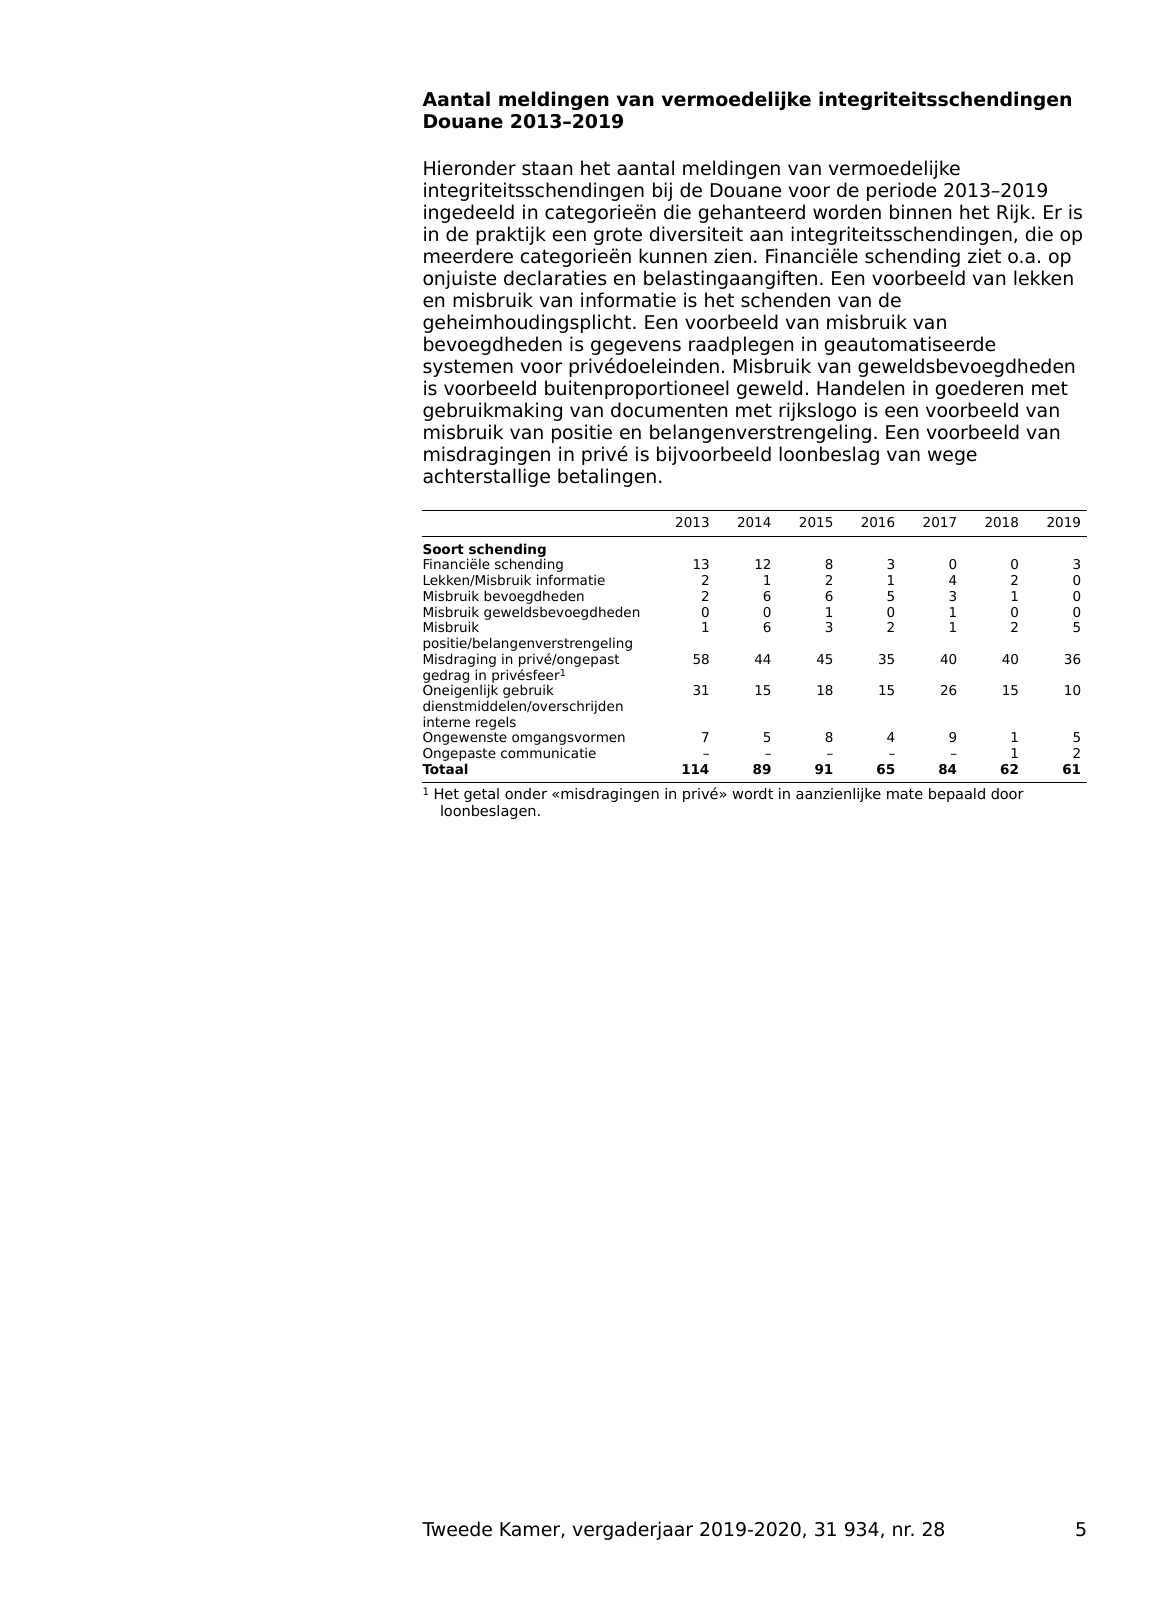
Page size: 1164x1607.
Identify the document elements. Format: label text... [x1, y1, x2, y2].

table_cell 15 [715, 683, 777, 730]
table_cell 1 [963, 746, 1025, 762]
table_cell 13 [653, 557, 715, 573]
table_cell 0 [1025, 573, 1087, 589]
table_cell Financiële schending [422, 557, 653, 573]
table_cell – [715, 746, 777, 762]
table_cell 6 [777, 589, 839, 604]
table_cell [653, 537, 715, 557]
table_cell [963, 537, 1025, 557]
table_cell 7 [653, 730, 715, 746]
table_cell 4 [839, 730, 901, 746]
table_cell 3 [901, 589, 963, 604]
table_cell Totaal [422, 762, 653, 782]
table_cell 58 [653, 652, 715, 683]
table_cell 5 [839, 589, 901, 604]
table_cell 3 [839, 557, 901, 573]
table_cell 2 [839, 620, 901, 652]
table_cell 1 [901, 620, 963, 652]
table_cell 2 [1025, 746, 1087, 762]
table_cell 8 [777, 557, 839, 573]
table_cell 1 [777, 604, 839, 620]
table_cell [901, 537, 963, 557]
table_cell Misbruik positie/belangenverstrengeling [422, 620, 653, 652]
table_cell 10 [1025, 683, 1087, 730]
table_cell 0 [1025, 589, 1087, 604]
table_cell 44 [715, 652, 777, 683]
table_cell Soort schending [422, 537, 653, 557]
table_cell 0 [715, 604, 777, 620]
table_cell Ongewenste omgangsvormen [422, 730, 653, 746]
table_cell 1 [839, 573, 901, 589]
table_header [422, 511, 653, 536]
table_cell 8 [777, 730, 839, 746]
table_cell 9 [901, 730, 963, 746]
table_cell 15 [839, 683, 901, 730]
table_cell 2 [653, 573, 715, 589]
table_cell 62 [963, 762, 1025, 782]
table_cell 6 [715, 589, 777, 604]
table_cell – [901, 746, 963, 762]
table_cell 0 [901, 557, 963, 573]
table_cell Oneigenlijk gebruik dienstmiddelen/overschrijden interne regels [422, 683, 653, 730]
table_cell 89 [715, 762, 777, 782]
table_cell Lekken/Misbruik informatie [422, 573, 653, 589]
table_cell 91 [777, 762, 839, 782]
table_cell 4 [901, 573, 963, 589]
table_cell 15 [963, 683, 1025, 730]
table_cell 31 [653, 683, 715, 730]
table_cell 26 [901, 683, 963, 730]
table_cell 1 [715, 573, 777, 589]
table_cell [1025, 537, 1087, 557]
table_cell – [777, 746, 839, 762]
table_cell [715, 537, 777, 557]
table_cell [839, 537, 901, 557]
table_cell 1 [963, 730, 1025, 746]
table_cell 35 [839, 652, 901, 683]
table_cell 65 [839, 762, 901, 782]
table_cell 3 [1025, 557, 1087, 573]
table_cell 45 [777, 652, 839, 683]
table_cell 36 [1025, 652, 1087, 683]
table_cell Ongepaste communicatie [422, 746, 653, 762]
table_cell 5 [1025, 620, 1087, 652]
table_header 2017 [901, 511, 963, 536]
table_cell 40 [963, 652, 1025, 683]
table_header 2013 [653, 511, 715, 536]
table_cell 3 [777, 620, 839, 652]
table_cell 61 [1025, 762, 1087, 782]
table_cell Misbruik geweldsbevoegdheden [422, 604, 653, 620]
table_cell [777, 537, 839, 557]
table_cell 12 [715, 557, 777, 573]
table_cell 1 [653, 620, 715, 652]
table_cell 2 [653, 589, 715, 604]
subtitle Aantal meldingen van vermoedelijke integriteitsschendingen Douane 2013–2019 [77, 89, 1087, 133]
table_cell – [839, 746, 901, 762]
table_cell Misdraging in privé/ongepast gedrag in privésfeer1 [422, 652, 653, 683]
table_header 2016 [839, 511, 901, 536]
table_cell 18 [777, 683, 839, 730]
table_header 2015 [777, 511, 839, 536]
table_cell 5 [715, 730, 777, 746]
table_cell Misbruik bevoegdheden [422, 589, 653, 604]
table_header 2019 [1025, 511, 1087, 536]
table_cell 0 [839, 604, 901, 620]
table_cell 1 [901, 604, 963, 620]
table_cell 0 [963, 604, 1025, 620]
table_cell 0 [963, 557, 1025, 573]
table_cell 2 [963, 573, 1025, 589]
table_cell 1 [963, 589, 1025, 604]
table_cell 5 [1025, 730, 1087, 746]
table_header 2014 [715, 511, 777, 536]
table_cell 0 [653, 604, 715, 620]
table_cell 2 [963, 620, 1025, 652]
table_cell 2 [777, 573, 839, 589]
table_cell 0 [1025, 604, 1087, 620]
table_cell – [653, 746, 715, 762]
table_cell 114 [653, 762, 715, 782]
text Hieronder staan het aantal meldingen van vermoedelijke integriteitsschendingen bij de Douane voor de periode 2013–2019 ingedeeld in categorieën die gehanteerd worden binnen het Rijk. Er is in de praktijk een grote diversiteit aan integriteitsschendingen, die op meerdere categorieën kunnen zien. Financiële schending ziet o.a. op onjuiste declaraties en belastingaangiften. Een voorbeeld van lekken en misbruik van informatie is het schenden van de geheimhoudingsplicht. Een voorbeeld van misbruik van bevoegdheden is gegevens raadplegen in geautomatiseerde systemen voor privédoeleinden. Misbruik van geweldsbevoegdheden is voorbeeld buitenproportioneel geweld. Handelen in goederen met gebruikmaking van documenten met rijkslogo is een voorbeeld van misbruik van positie en belangenverstrengeling. Een voorbeeld van misdragingen in privé is bijvoorbeeld loonbeslag van wege achterstallige betalingen. [422, 158, 1087, 488]
table_cell 6 [715, 620, 777, 652]
table_cell 40 [901, 652, 963, 683]
table_header 2018 [963, 511, 1025, 536]
table_cell 1 Het getal onder «misdragingen in privé» wordt in aanzienlijke mate bepaald door loonbeslagen. [422, 783, 1087, 820]
table_cell 84 [901, 762, 963, 782]
